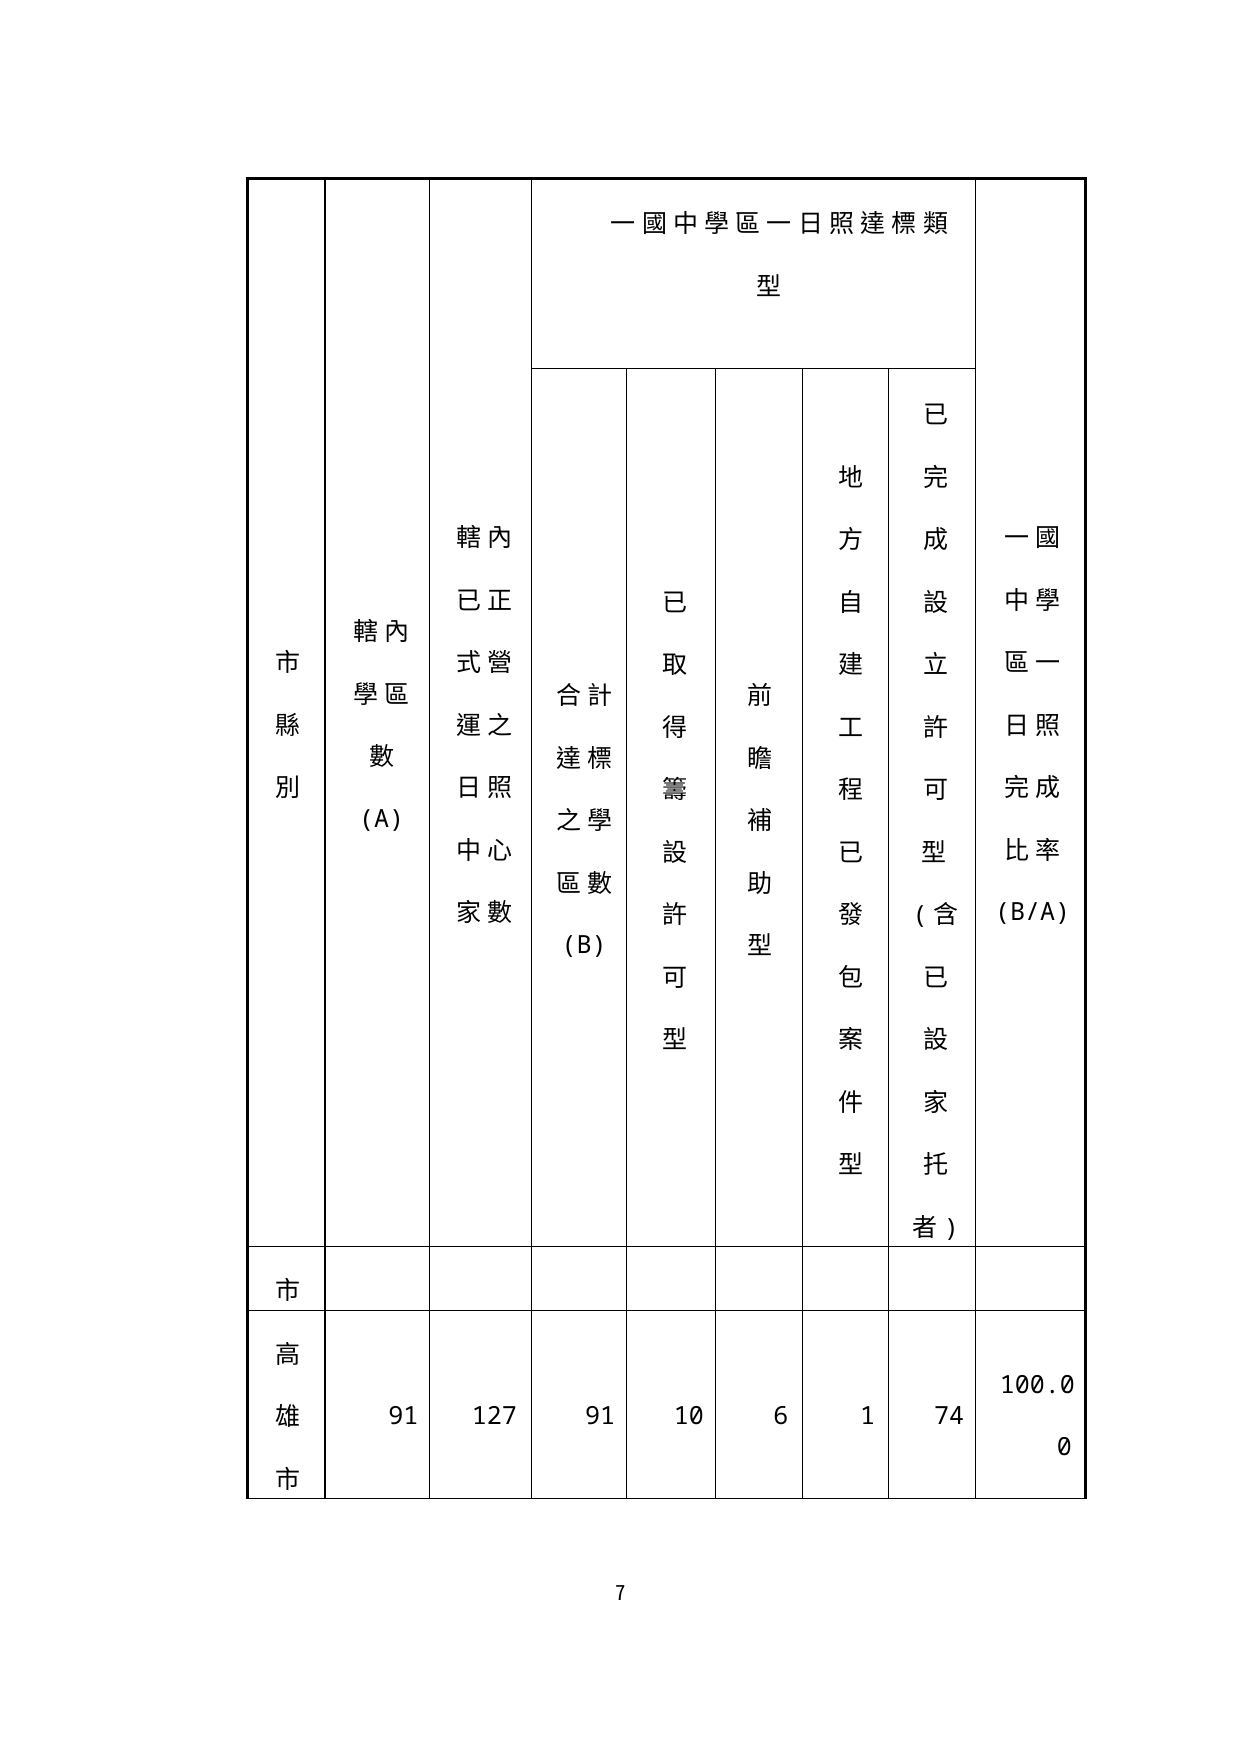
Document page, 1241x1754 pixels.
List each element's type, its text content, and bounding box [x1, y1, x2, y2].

table_cell [627, 1247, 715, 1309]
table_header 轄內已正式營運之日照中心家數 [430, 180, 531, 1246]
table_cell [976, 1247, 1084, 1309]
table_cell 10 [627, 1311, 715, 1498]
table_cell 91 [326, 1311, 429, 1498]
table_cell 100.00 [976, 1311, 1084, 1498]
table_cell 市 [249, 1247, 324, 1309]
table_cell 已取得籌設許可型 [627, 369, 715, 1246]
table_cell [803, 1247, 888, 1309]
table_cell 已完成設立許可型(含已設家托者) [889, 369, 975, 1246]
table_cell 74 [889, 1311, 975, 1498]
table_cell 6 [716, 1311, 802, 1498]
table_cell 1 [803, 1311, 888, 1498]
table_cell [716, 1247, 802, 1309]
table_cell 合計達標之學區數 (B) [532, 369, 626, 1246]
table_header 市縣別 [249, 180, 324, 1246]
table_header 轄內學區數(A) [326, 180, 429, 1246]
table_cell 91 [532, 1311, 626, 1498]
table_cell 地方自建工程已發包案件型 [803, 369, 888, 1246]
table_cell [532, 1247, 626, 1309]
table_header 一國中學區一日照完成比率 (B/A) [976, 180, 1084, 1246]
table_cell [430, 1247, 531, 1309]
table_cell 127 [430, 1311, 531, 1498]
table_cell [889, 1247, 975, 1309]
table_cell [326, 1247, 429, 1309]
table_cell 前瞻補助型 [716, 369, 802, 1246]
table_header 一國中學區一日照達標類型 [532, 180, 975, 368]
table_cell 高雄市 [249, 1311, 324, 1498]
